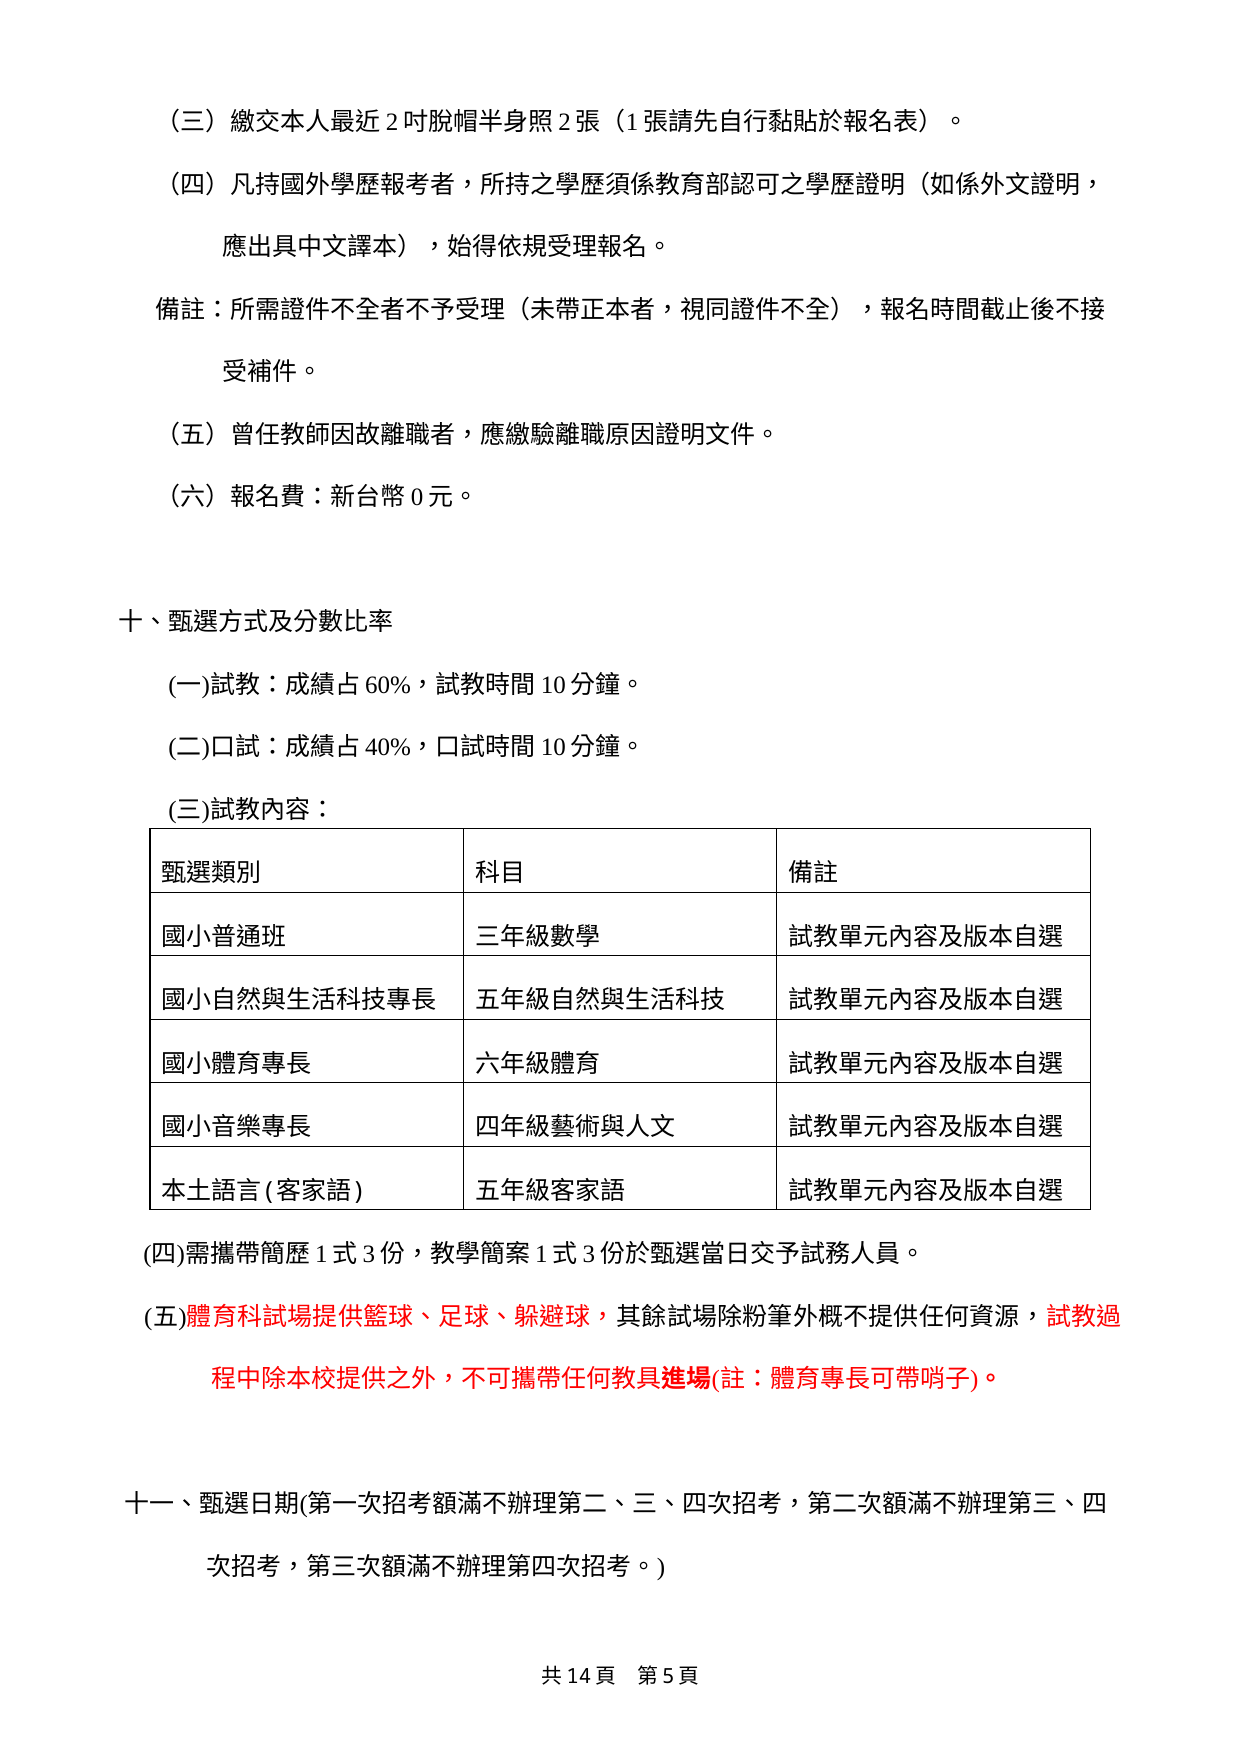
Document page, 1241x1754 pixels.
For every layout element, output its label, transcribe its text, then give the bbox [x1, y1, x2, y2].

text 備註：所需證件不全者不予受理（未帶正本者，視同證件不全），報名時間截止後不接受補件。 [156, 266, 1122, 391]
table_cell 國小音樂專長 [151, 1083, 463, 1146]
table_cell 六年級體育 [464, 1020, 776, 1082]
table_cell 試教單元內容及版本自選 [777, 893, 1090, 955]
table_cell 五年級客家語 [464, 1147, 776, 1209]
text 十、甄選方式及分數比率 [118, 578, 1122, 641]
table_cell 試教單元內容及版本自選 [777, 1020, 1090, 1082]
text (五)體育科試場提供籃球、足球、躲避球，其餘試場除粉筆外概不提供任何資源，試教過程中除本校提供之外，不可攜帶任何教具進場(註：體育專長可帶哨子)。 [118, 1273, 1122, 1398]
text 十一、甄選日期(第一次招考額滿不辦理第二、三、四次招考，第二次額滿不辦理第三、四次招考，第三次額滿不辦理第四次招考。) [118, 1460, 1122, 1585]
table_cell 三年級數學 [464, 893, 776, 955]
text (一)試教：成績占60%，試教時間10分鐘。 [168, 641, 1122, 703]
table_cell 四年級藝術與人文 [464, 1083, 776, 1146]
table_cell 本土語言(客家語) [151, 1147, 463, 1209]
text (二)口試：成績占40%，口試時間10分鐘。 [168, 703, 1122, 766]
text （五）曾任教師因故離職者，應繳驗離職原因證明文件。 [156, 391, 1122, 453]
text (四)需攜帶簡歷1式3份，教學簡案1式3份於甄選當日交予試務人員。 [118, 1210, 1122, 1273]
table_cell 國小體育專長 [151, 1020, 463, 1082]
table_cell 五年級自然與生活科技 [464, 956, 776, 1019]
table_header 備註 [777, 829, 1090, 892]
table_header 甄選類別 [151, 829, 463, 892]
text （三）繳交本人最近2吋脫帽半身照2張（1張請先自行黏貼於報名表）。 [156, 78, 1122, 141]
table_cell 試教單元內容及版本自選 [777, 1147, 1090, 1209]
table_cell 試教單元內容及版本自選 [777, 956, 1090, 1019]
text (三)試教內容： [168, 766, 1122, 828]
table_cell 國小普通班 [151, 893, 463, 955]
table_header 科目 [464, 829, 776, 892]
table_cell 試教單元內容及版本自選 [777, 1083, 1090, 1146]
text （六）報名費：新台幣0元。 [156, 453, 1122, 516]
table_cell 國小自然與生活科技專長 [151, 956, 463, 1019]
text （四）凡持國外學歷報考者，所持之學歷須係教育部認可之學歷證明（如係外文證明，應出具中文譯本），始得依規受理報名。 [156, 141, 1122, 266]
